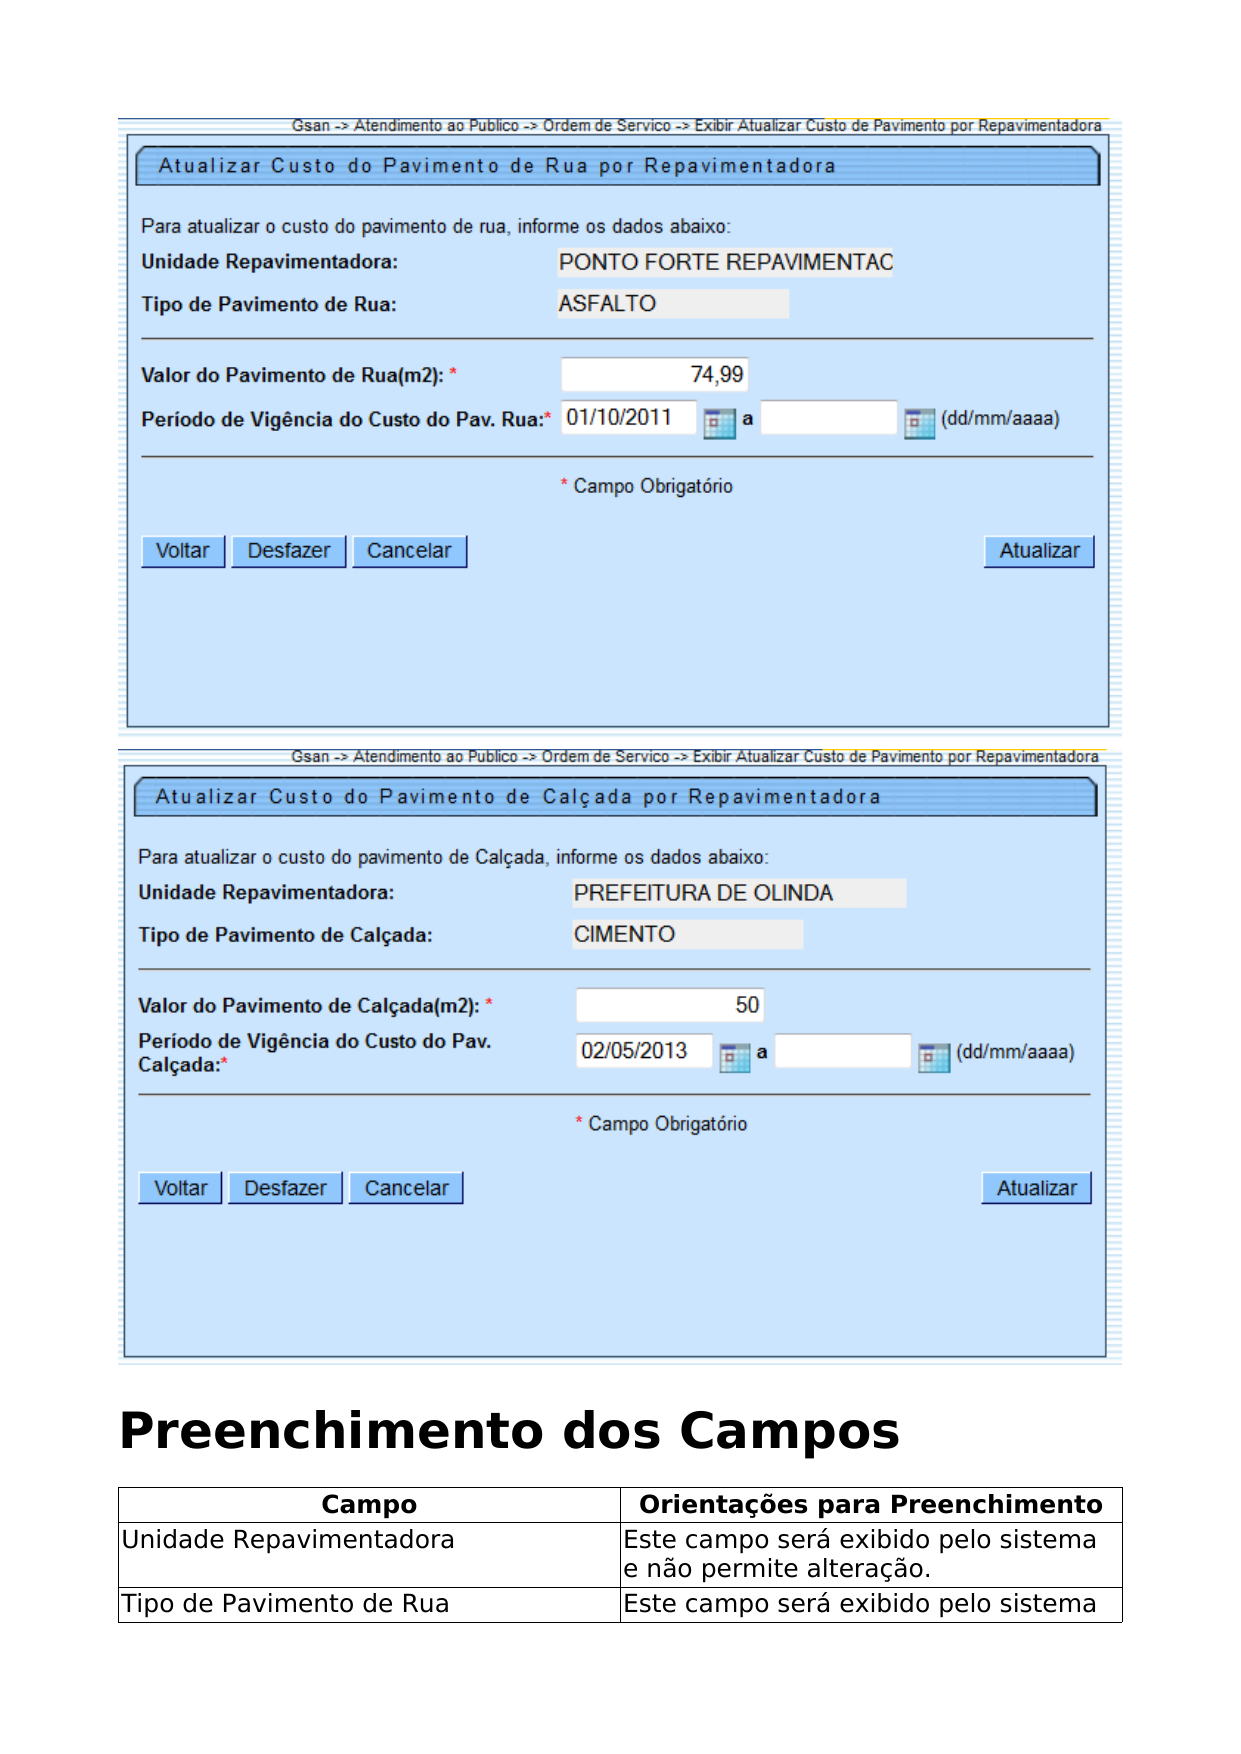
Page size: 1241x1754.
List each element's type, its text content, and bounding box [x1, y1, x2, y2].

table_cell Unidade Repavimentadora [119, 1523, 620, 1587]
table_cell Este campo será exibido pelo sistema e não permite alteração. [621, 1523, 1122, 1587]
table_cell Tipo de Pavimento de Rua [119, 1588, 620, 1622]
picture [118, 749, 1123, 1365]
table_cell Este campo será exibido pelo sistema [621, 1588, 1122, 1622]
table_header Campo [119, 1488, 620, 1522]
table_header Orientações para Preenchimento [621, 1488, 1122, 1522]
picture [118, 118, 1123, 738]
subtitle Preenchimento dos Campos [118, 1402, 1122, 1460]
